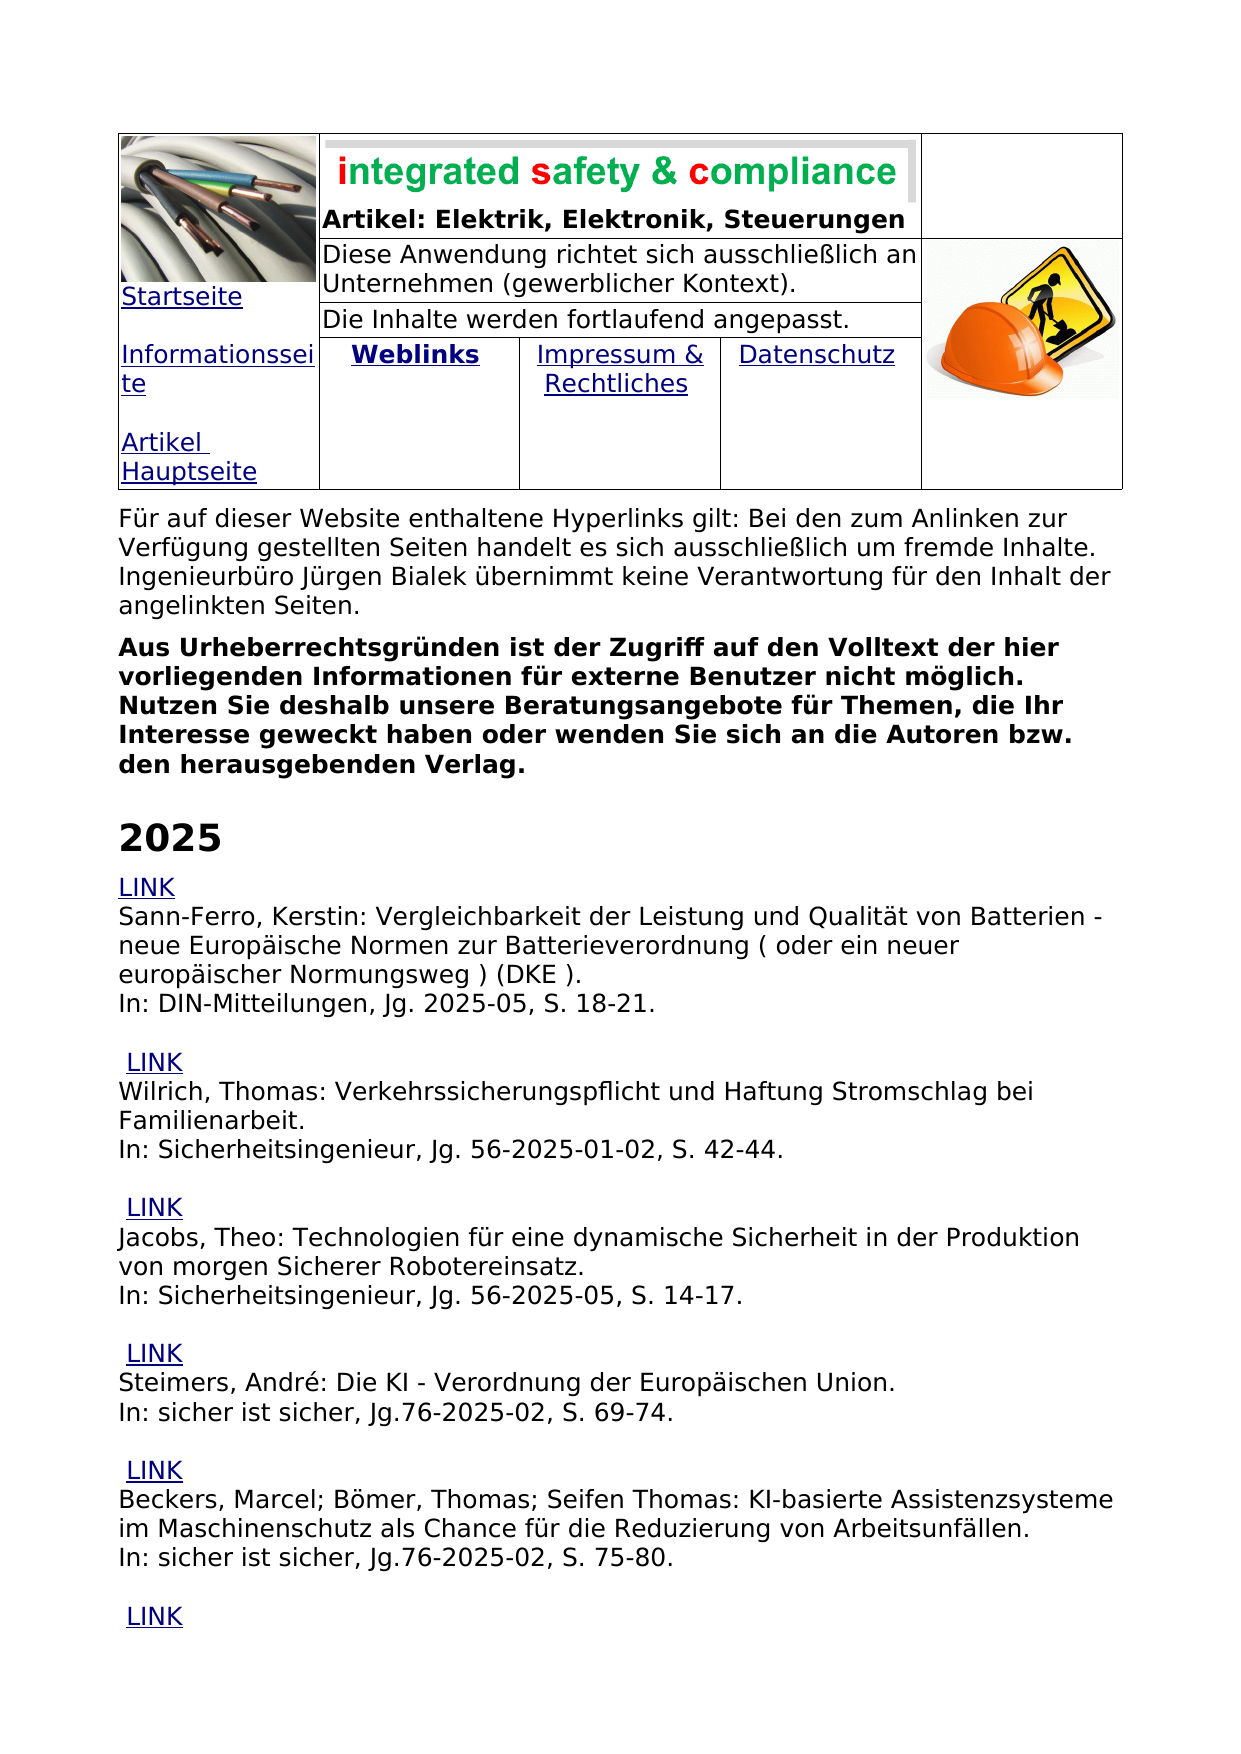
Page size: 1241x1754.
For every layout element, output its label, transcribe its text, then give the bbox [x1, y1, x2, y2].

table_cell Diese Anwendung richtet sich ausschließlich an Unternehmen (gewerblicher Kontext). [320, 239, 921, 302]
text LINK Sann-Ferro, Kerstin: Vergleichbarkeit der Leistung und Qualität von Batterien - neue Europäische Normen zur Batterieverordnung ( oder ein neuer europäischer Normungsweg ) (DKE ). In: DIN-Mitteilungen, Jg. 2025-05, S. 18-21. LINK Wilrich, Thomas: Verkehrssicherungspflicht und Haftung Stromschlag bei Familienarbeit. In: Sicherheitsingenieur, Jg. 56-2025-01-02, S. 42-44. LINK Jacobs, Theo: Technologien für eine dynamische Sicherheit in der Produktion von morgen Sicherer Robotereinsatz. In: Sicherheitsingenieur, Jg. 56-2025-05, S. 14-17. LINK Steimers, André: Die KI - Verordnung der Europäischen Union. In: sicher ist sicher, Jg.76-2025-02, S. 69-74. LINK Beckers, Marcel; Bömer, Thomas; Seifen Thomas: KI-basierte Assistenzsysteme im Maschinenschutz als Chance für die Reduzierung von Arbeitsunfällen. In: sicher ist sicher, Jg.76-2025-02, S. 75-80. LINK [118, 873, 1122, 1631]
text Für auf dieser Website enthaltene Hyperlinks gilt: Bei den zum Anlinken zur Verfügung gestellten Seiten handelt es sich ausschließlich um fremde Inhalte. Ingenieurbüro Jürgen Bialek übernimmt keine Verantwortung für den Inhalt der angelinkten Seiten. [118, 504, 1122, 621]
table_cell Weblinks [320, 338, 519, 489]
table_header Startseite Informationsseite Artikel Hauptseite [119, 134, 319, 489]
picture [321, 136, 919, 206]
picture [121, 136, 316, 282]
table_header [922, 134, 1122, 237]
text Aus Urheberrechtsgründen ist der Zugriff auf den Volltext der hier vorliegenden Informationen für externe Benutzer nicht möglich. Nutzen Sie deshalb unsere Beratungsangebote für Themen, die Ihr Interesse geweckt haben oder wenden Sie sich an die Autoren bzw. den herausgebenden Verlag. [118, 633, 1122, 779]
picture [924, 240, 1120, 400]
table_cell [922, 239, 1122, 489]
table_cell Datenschutz [721, 338, 921, 489]
table_cell Impressum & Rechtliches [520, 338, 720, 489]
table_cell Die Inhalte werden fortlaufend angepasst. [320, 303, 921, 337]
subtitle 2025 [118, 817, 1122, 860]
table_header Artikel: Elektrik, Elektronik, Steuerungen [320, 134, 921, 237]
